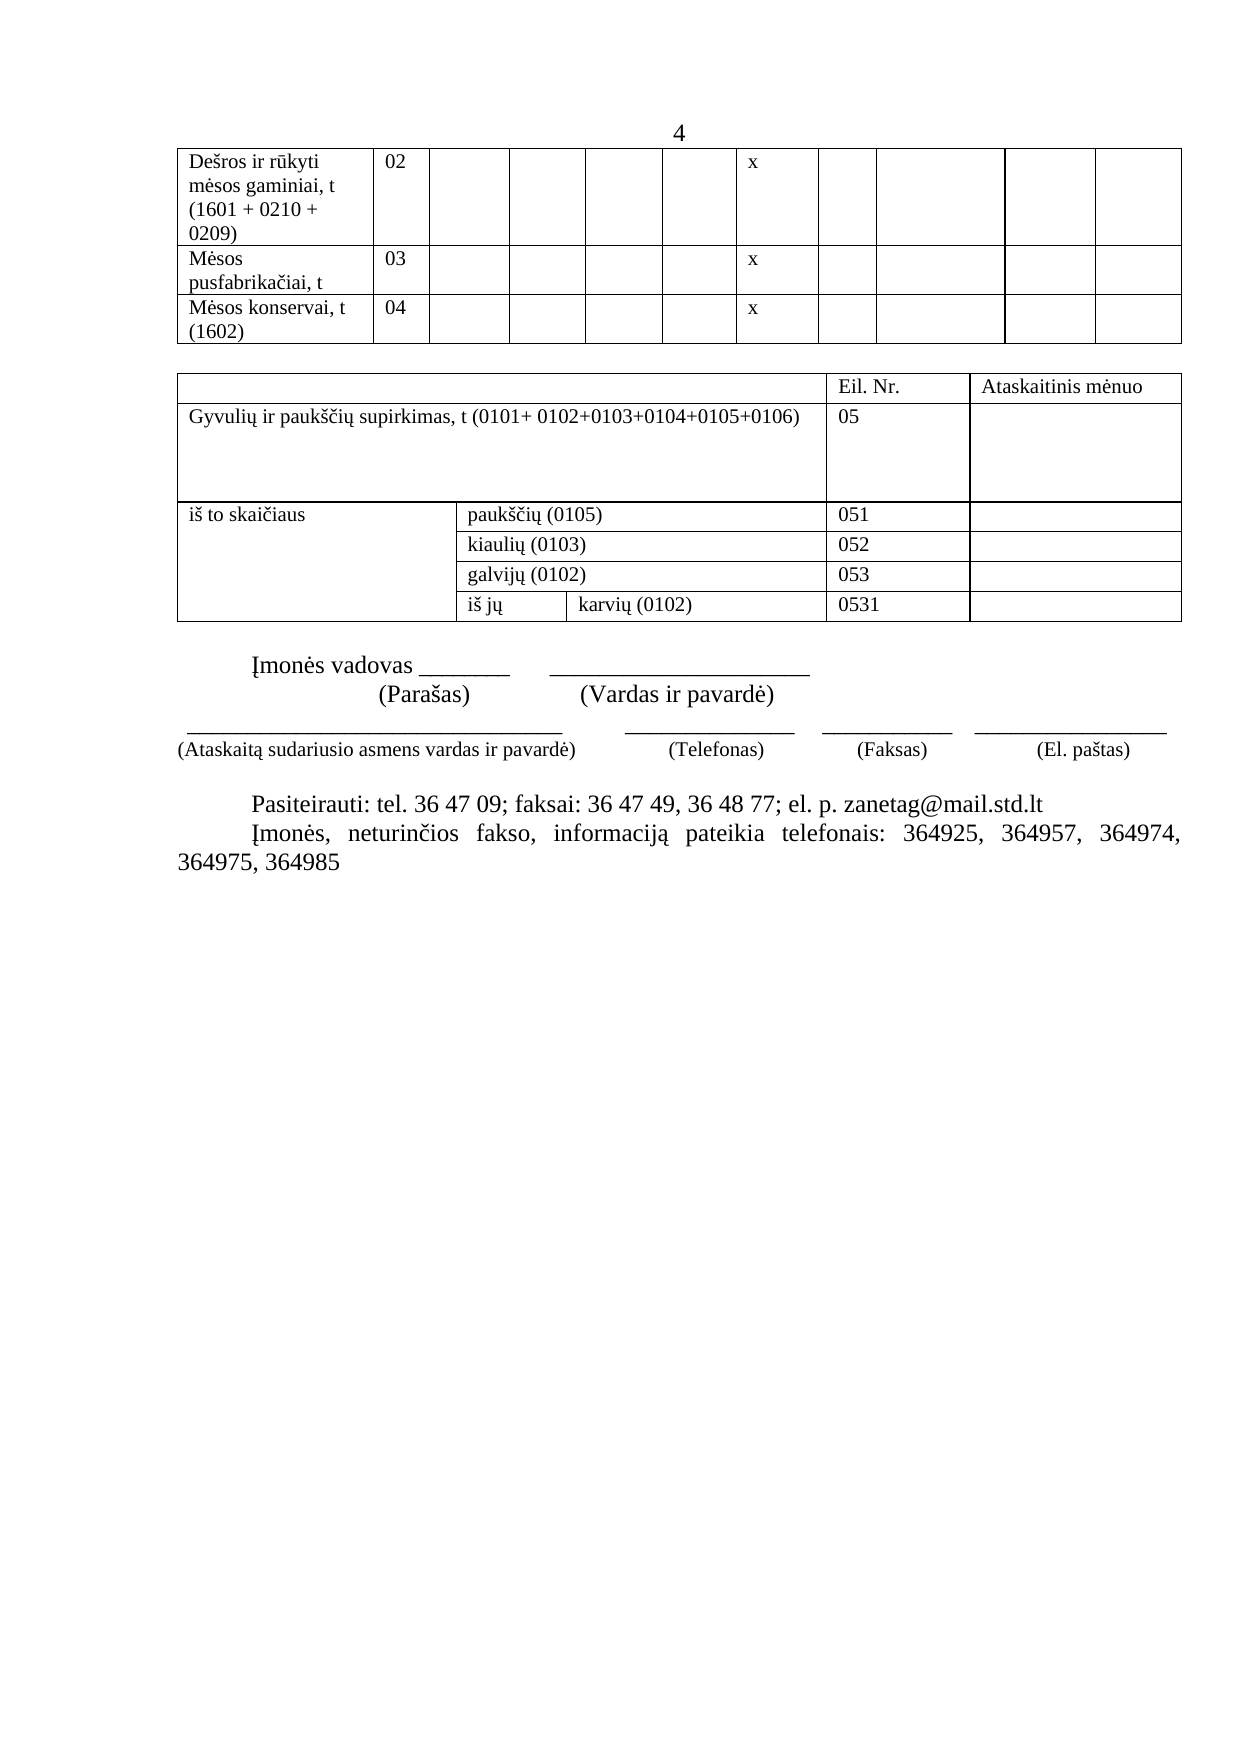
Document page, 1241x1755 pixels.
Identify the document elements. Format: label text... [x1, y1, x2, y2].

table_cell [971, 532, 1181, 561]
table_cell [586, 295, 662, 343]
table_cell galvijų (0102) [457, 562, 826, 591]
text Pasiteirauti: tel. 36 47 09; faksai: 36 47 49, 36 48 77; el. p. zanetag@mail.std.lt [177, 789, 1181, 818]
text Įmonės, neturinčios fakso, informaciją pateikia telefonais: 364925, 364957, 364974, 364975, 364985 [177, 818, 1181, 876]
table_cell Dešros ir rūkyti mėsos gaminiai, t (1601 + 0210 + 0209) [178, 149, 373, 245]
table_cell [819, 295, 876, 343]
table_cell [1096, 149, 1181, 245]
table_cell [510, 149, 585, 245]
table_cell [1006, 149, 1095, 245]
table_cell Mėsos pusfabrikačiai, t [178, 246, 373, 294]
table_cell kiaulių (0103) [457, 532, 826, 561]
table_header Eil. Nr. [827, 374, 969, 403]
text Įmonės vadovas [177, 650, 1181, 679]
table_cell [663, 246, 736, 294]
table_cell [971, 562, 1181, 591]
table_cell x [737, 149, 818, 245]
table_cell Gyvulių ir paukščių supirkimas, t (0101+ 0102+0103+0104+0105+0106) [178, 404, 826, 501]
table_cell [971, 592, 1181, 621]
table_cell [1096, 246, 1181, 294]
table_cell [430, 295, 509, 343]
table_cell 03 [374, 246, 429, 294]
table_cell [1096, 295, 1181, 343]
table_cell [1006, 295, 1095, 343]
table_cell [663, 149, 736, 245]
table_cell [877, 295, 1004, 343]
table_cell 051 [827, 503, 969, 531]
table_cell [819, 149, 876, 245]
table_header Ataskaitinis mėnuo [971, 374, 1181, 403]
table_cell [1006, 246, 1095, 294]
table_cell [819, 246, 876, 294]
table_cell [663, 295, 736, 343]
text (Parašas) (Vardas ir pavardė) [177, 679, 1181, 708]
table_header [178, 374, 826, 403]
table_cell iš jų [457, 592, 566, 621]
table_cell karvių (0102) [567, 592, 826, 621]
table_cell [510, 295, 585, 343]
text (Ataskaitą sudariusio asmens vardas ir pavardė) (Telefonas) (Faksas) (El. paštas) [177, 737, 1181, 761]
table_cell [877, 149, 1004, 245]
table_cell 02 [374, 149, 429, 245]
table_cell [971, 404, 1181, 501]
table_cell [510, 246, 585, 294]
table_cell x [737, 246, 818, 294]
table_cell 053 [827, 562, 969, 591]
table_cell x [737, 295, 818, 343]
table_cell 052 [827, 532, 969, 561]
table_cell iš to skaičiaus [178, 503, 456, 621]
table_cell [586, 149, 662, 245]
table_cell [430, 246, 509, 294]
table_cell 0531 [827, 592, 969, 621]
table_cell paukščių (0105) [457, 503, 826, 531]
table_cell 04 [374, 295, 429, 343]
table_cell [877, 246, 1004, 294]
table_cell [586, 246, 662, 294]
table_cell 05 [827, 404, 969, 501]
table_cell Mėsos konservai, t (1602) [178, 295, 373, 343]
table_cell [430, 149, 509, 245]
table_cell [971, 503, 1181, 531]
